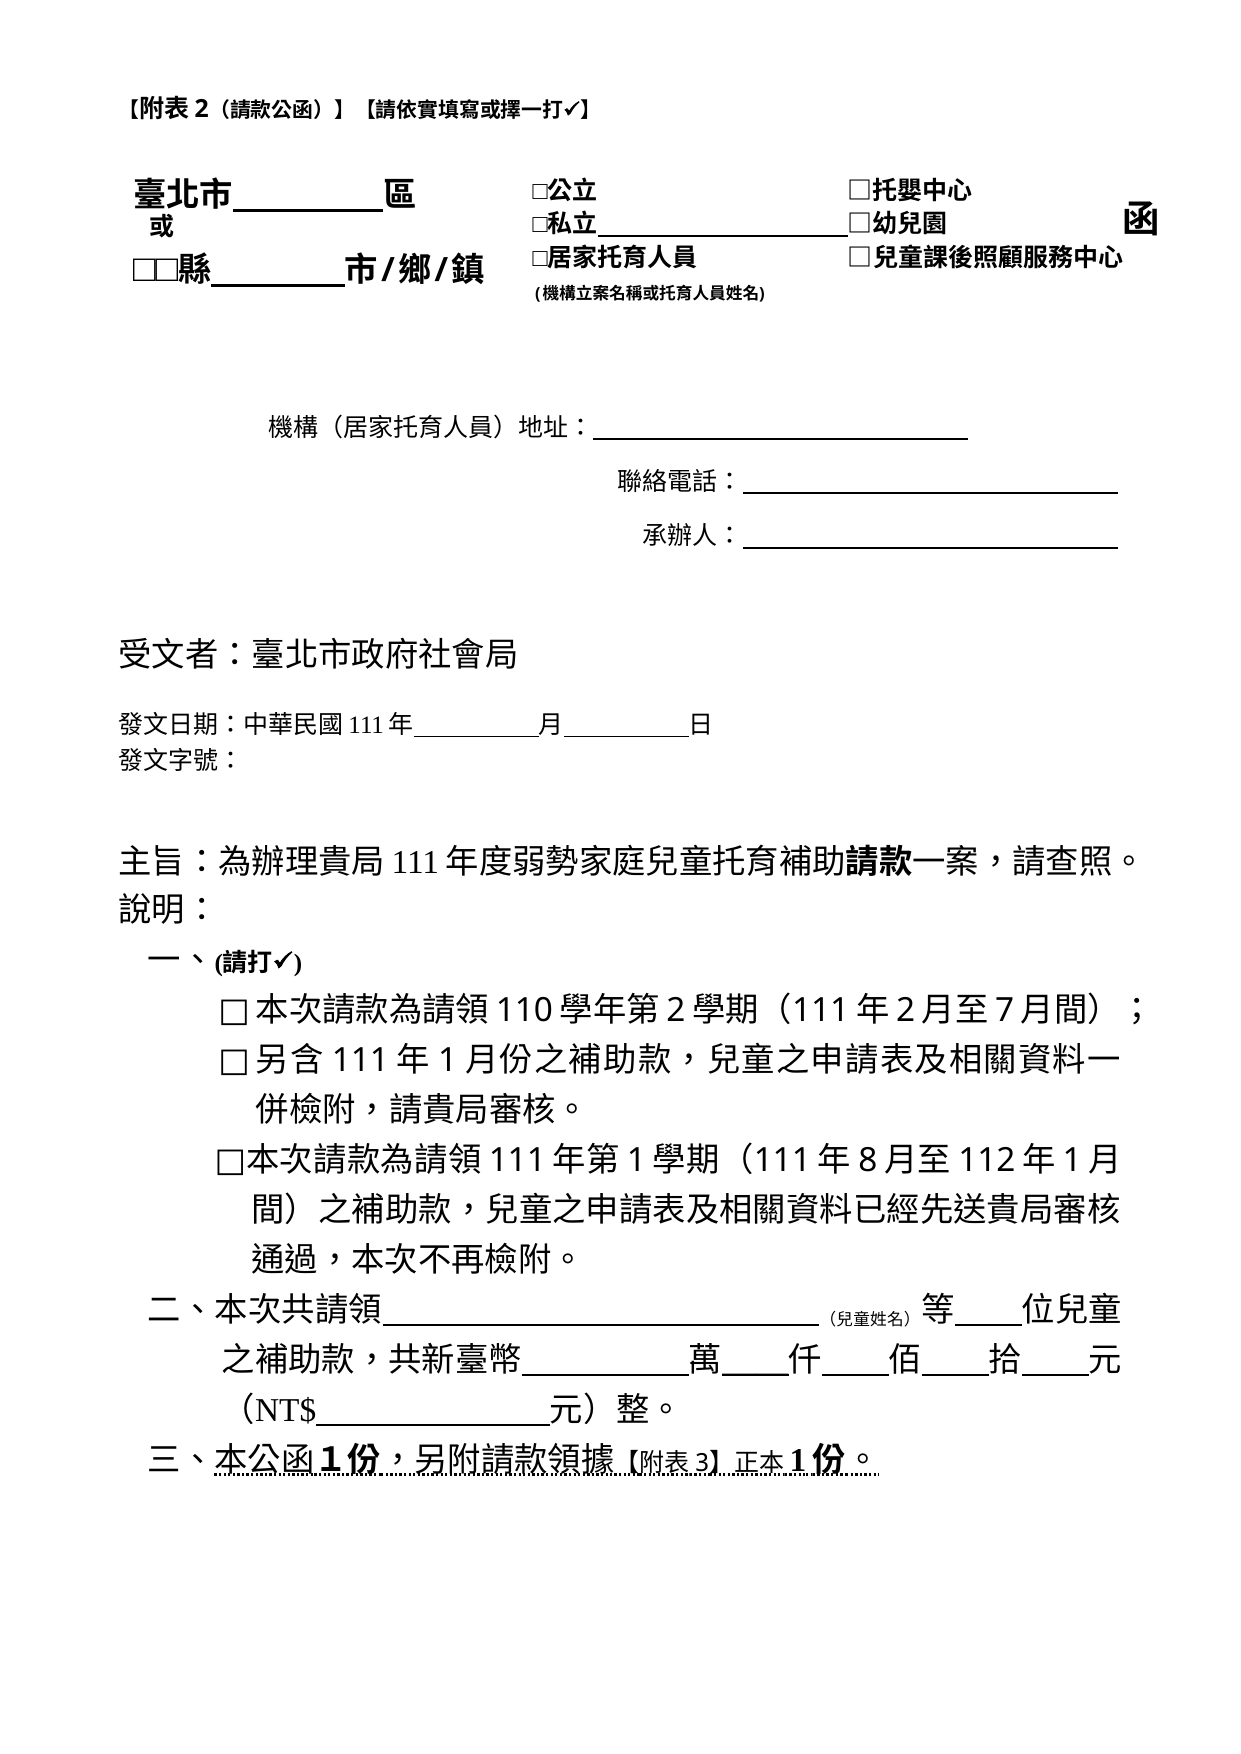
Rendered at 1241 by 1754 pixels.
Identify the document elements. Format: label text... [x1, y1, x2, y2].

text 受文者：臺北市政府社會局 [118, 628, 1122, 676]
text 機構（居家托育人員）地址： [118, 407, 1122, 443]
text □公立 □托嬰中心 [532, 173, 1179, 206]
text □居家托育人員 □兒童課後照顧服務中心 [532, 239, 1179, 273]
text 一、(請打) [148, 931, 1122, 981]
text □本次請款為請領111年第1學期（111年8月至112年1月間）之補助款，兒童之申請表及相關資料已經先送貴局審核通過，本次不再檢附。 [214, 1131, 1122, 1281]
text 主旨：為辦理貴局111年度弱勢家庭兒童托育補助請款一案，請查照。 [118, 834, 1122, 883]
text 發文字號： [118, 741, 1122, 777]
text 聯絡電話： [118, 461, 1122, 498]
text □私立 □幼兒園 函 [532, 206, 1179, 239]
text 臺北市 區 [118, 183, 517, 212]
text 三、本公函１份，另附請款領據【附表3】正本1份。 [148, 1431, 1139, 1481]
list 另含111年1月份之補助款，兒童之申請表及相關資料一併檢附，請貴局審核。 [218, 1031, 1122, 1131]
text □□縣 市/鄉/鎮 [118, 242, 517, 292]
list 本次請款為請領110學年第2學期（111年2月至7月間）； [218, 981, 1122, 1031]
text 或 [118, 212, 517, 242]
text 說明： [118, 883, 1122, 931]
text 二、本次共請領 （兒童姓名）等 位兒童之補助款，共新臺幣 萬＿＿仟 佰 拾 元（NT$ 元）整。 [148, 1281, 1122, 1431]
text (機構立案名稱或托育人員姓名) [532, 273, 1179, 306]
text 【附表2（請款公函）】【請依實填寫或擇一打】 [118, 89, 1122, 125]
text 發文日期：中華民國111年 月 日 [118, 704, 1122, 741]
text 承辦人： [118, 516, 1122, 552]
